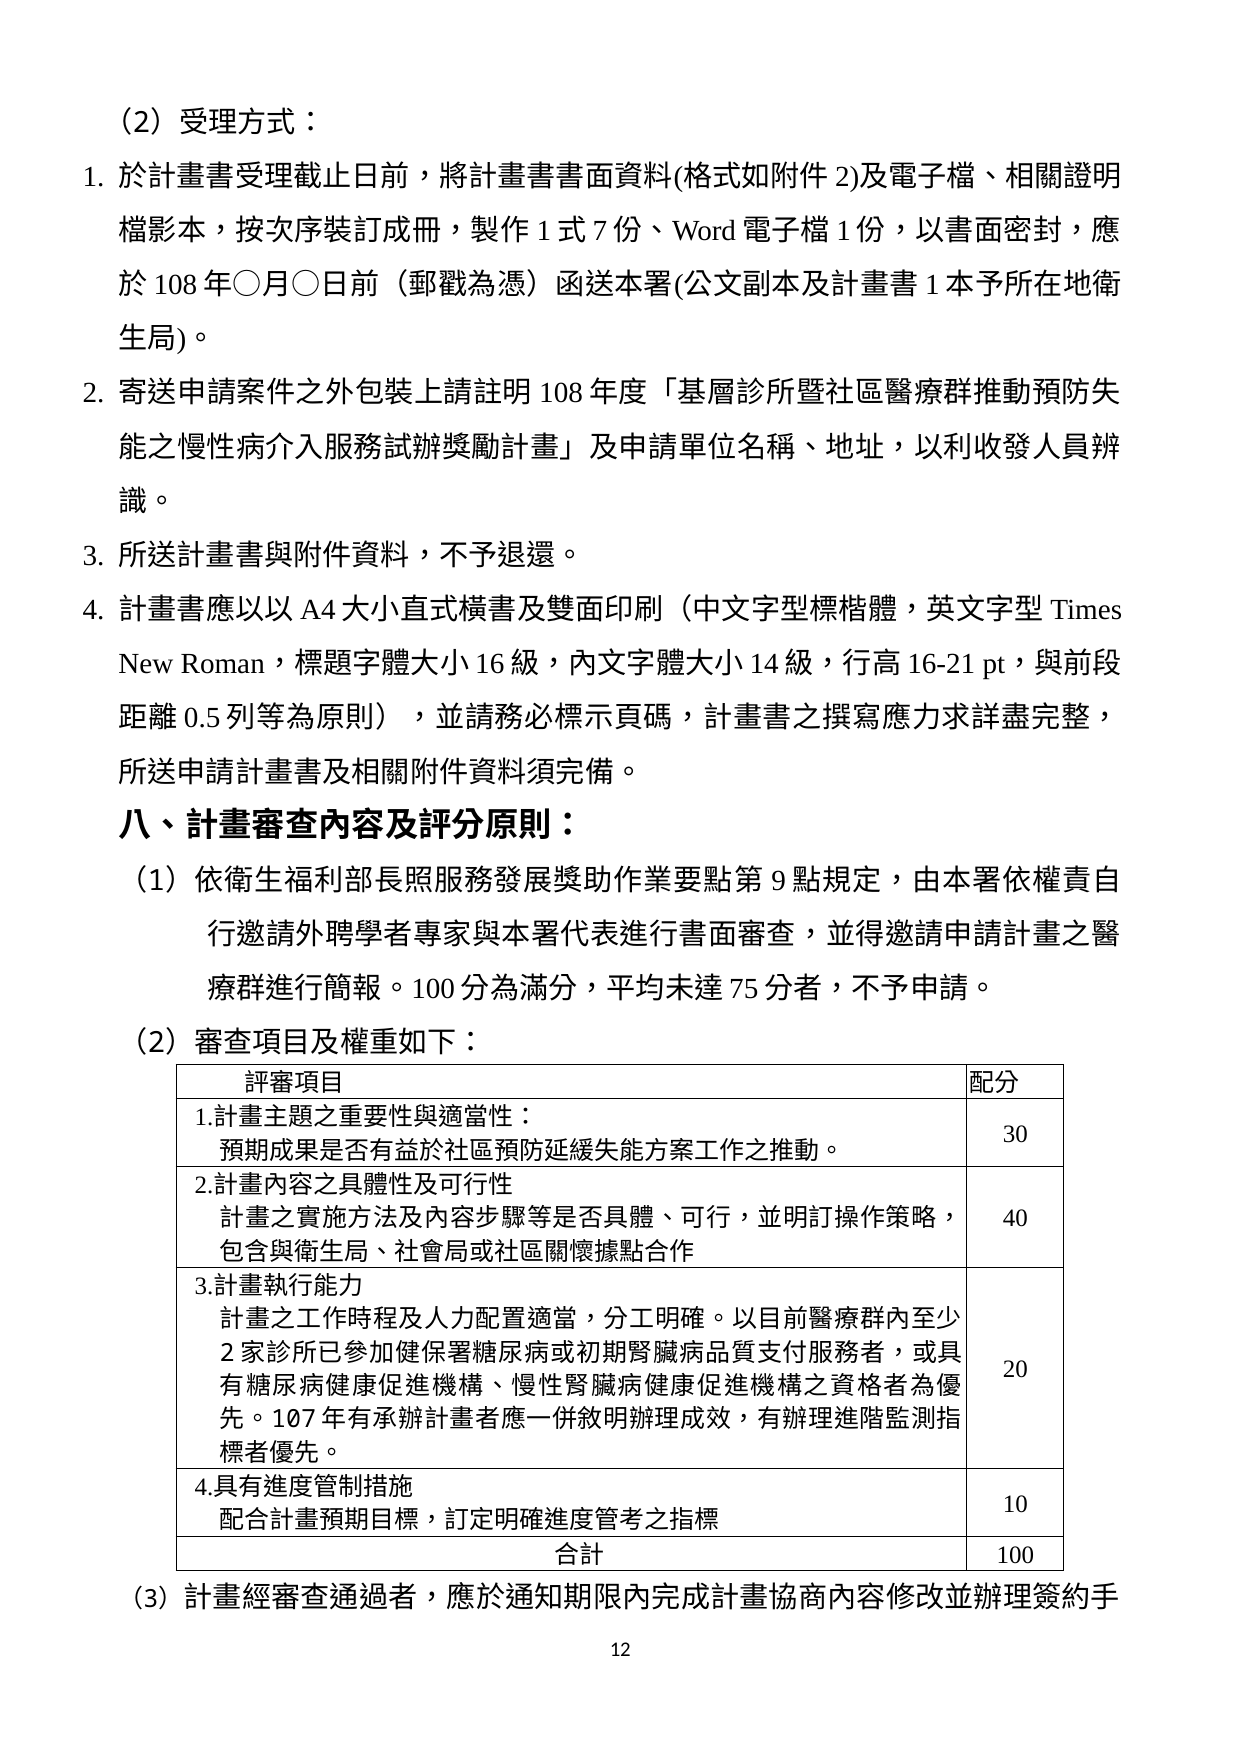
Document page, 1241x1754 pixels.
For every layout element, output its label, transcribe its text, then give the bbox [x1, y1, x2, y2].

table_header 評審項目 [177, 1065, 966, 1098]
table_header 配分 [967, 1065, 1063, 1098]
list 所送計畫書與附件資料，不予退還。 [82, 522, 1122, 576]
table_cell 2.計畫內容之具體性及可行性 計畫之實施方法及內容步驟等是否具體、可行，並明訂操作策略，包含與衛生局、社會局或社區關懷據點合作 [177, 1167, 966, 1267]
table_cell 20 [967, 1268, 1063, 1468]
table_cell 100 [967, 1537, 1063, 1570]
subtitle 八、計畫審查內容及評分原則： [118, 793, 1122, 847]
table_cell 30 [967, 1099, 1063, 1166]
list 計畫書應以以A4大小直式橫書及雙面印刷（中文字型標楷體，英文字型Times New Roman，標題字體大小16級，內文字體大小14級，行高16-21 pt，與前段距離0.5列等為原則），並請務必標示頁碼，計畫書之撰寫應力求詳盡完整，所送申請計畫書及相關附件資料須完備。 [82, 576, 1122, 793]
table_cell 4.具有進度管制措施 配合計畫預期目標，訂定明確進度管考之指標 [177, 1469, 966, 1536]
table_cell 合計 [177, 1537, 966, 1570]
table_cell 3.計畫執行能力 計畫之工作時程及人力配置適當，分工明確。以目前醫療群內至少2家診所已參加健保署糖尿病或初期腎臟病品質支付服務者，或具有糖尿病健康促進機構、慢性腎臟病健康促進機構之資格者為優先。107年有承辦計畫者應一併敘明辦理成效，有辦理進階監測指標者優先。 [177, 1268, 966, 1468]
list 審查項目及權重如下： [118, 1009, 1122, 1064]
list 依衛生福利部長照服務發展獎助作業要點第9點規定，由本署依權責自行邀請外聘學者專家與本署代表進行書面審查，並得邀請申請計畫之醫療群進行簡報。100分為滿分，平均未達75分者，不予申請。 [118, 847, 1122, 1009]
list 計畫經審查通過者，應於通知期限內完成計畫協商內容修改並辦理簽約手 [118, 1571, 1122, 1617]
list 受理方式： [103, 89, 1122, 143]
list 於計畫書受理截止日前，將計畫書書面資料(格式如附件2)及電子檔、相關證明檔影本，按次序裝訂成冊，製作1式7份、Word電子檔1份，以書面密封，應於108年○月○日前（郵戳為憑）函送本署(公文副本及計畫書1本予所在地衛生局)。 [82, 143, 1122, 359]
table_cell 10 [967, 1469, 1063, 1536]
table_cell 1.計畫主題之重要性與適當性： 預期成果是否有益於社區預防延緩失能方案工作之推動。 [177, 1099, 966, 1166]
list 寄送申請案件之外包裝上請註明108年度「基層診所暨社區醫療群推動預防失能之慢性病介入服務試辦獎勵計畫」及申請單位名稱、地址，以利收發人員辨識。 [82, 359, 1122, 522]
table_cell 40 [967, 1167, 1063, 1267]
